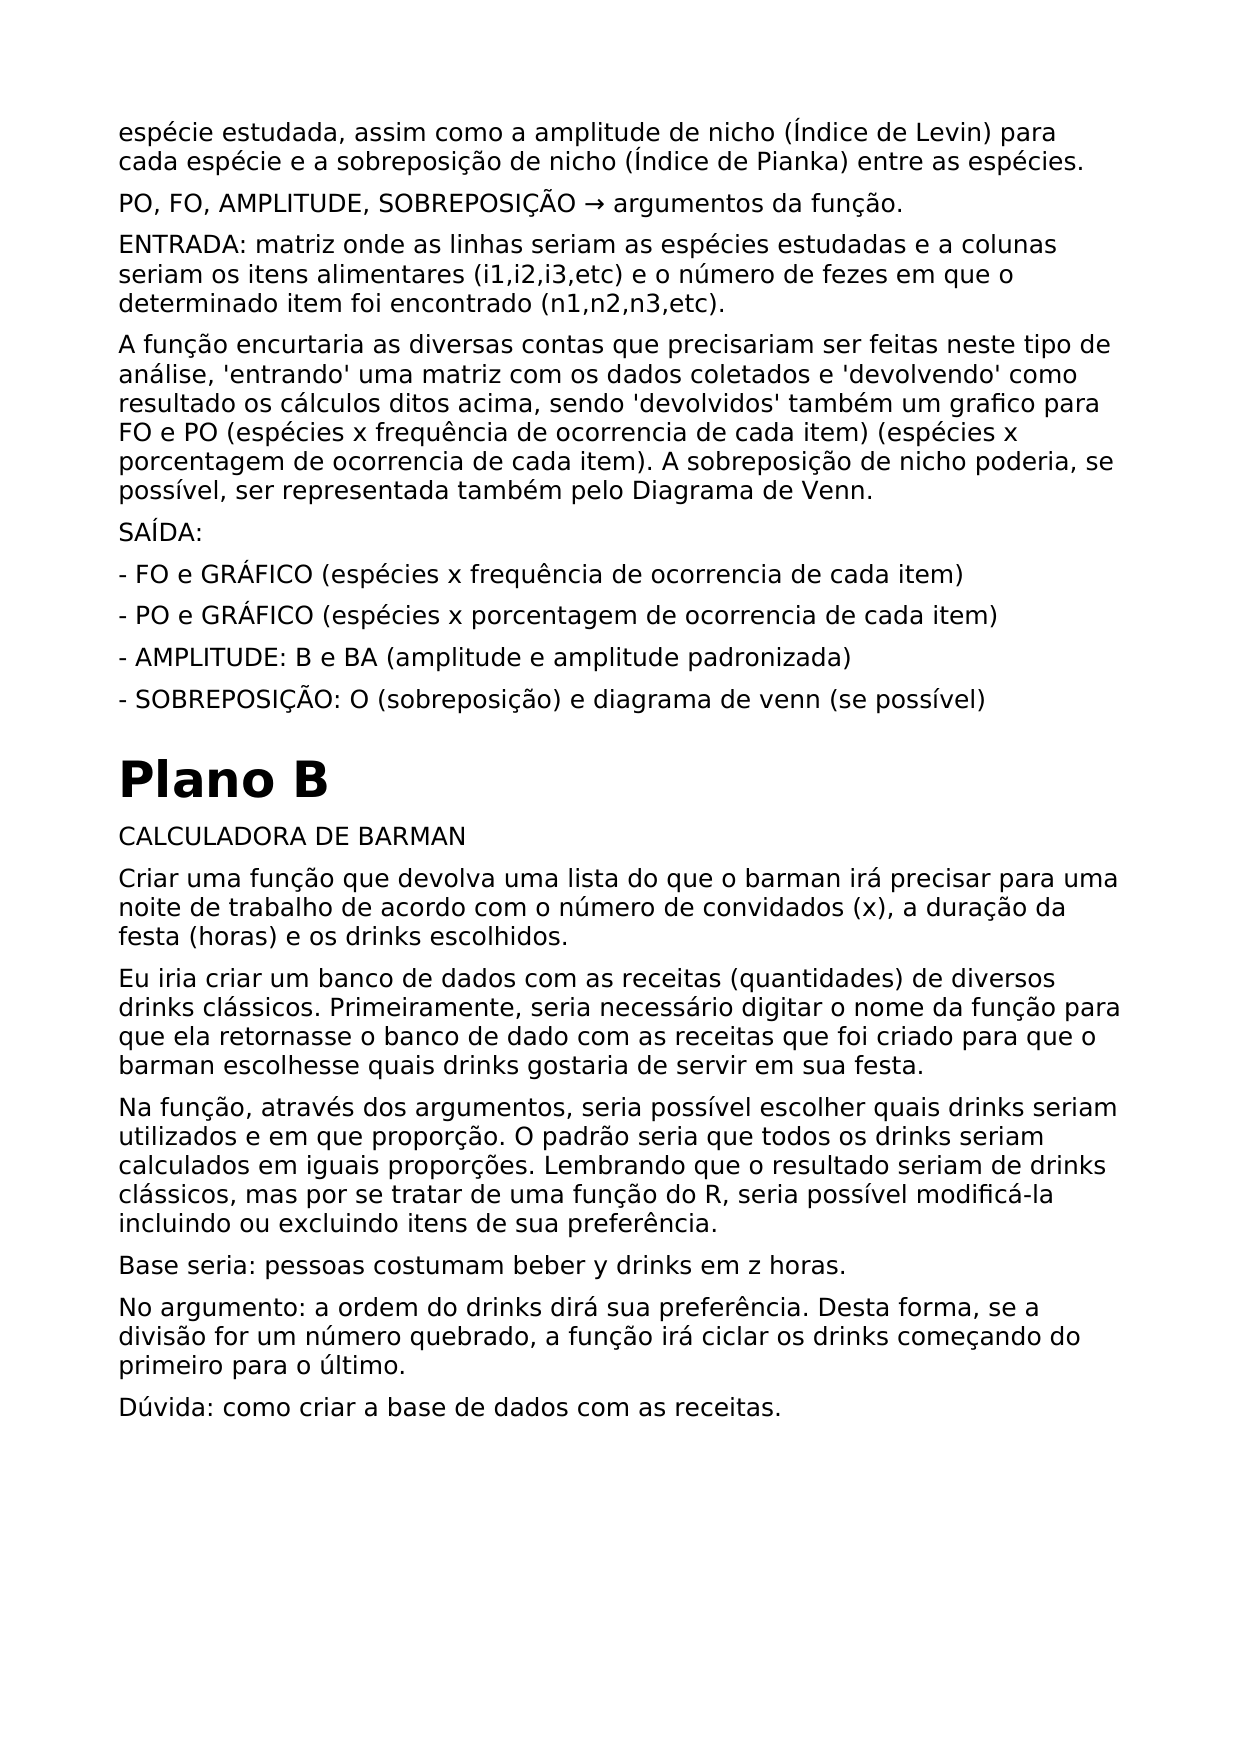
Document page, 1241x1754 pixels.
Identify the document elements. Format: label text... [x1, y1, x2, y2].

text No argumento: a ordem do drinks dirá sua preferência. Desta forma, se a divisão for um número quebrado, a função irá ciclar os drinks começando do primeiro para o último. [118, 1293, 1122, 1381]
text Eu iria criar um banco de dados com as receitas (quantidades) de diversos drinks clássicos. Primeiramente, seria necessário digitar o nome da função para que ela retornasse o banco de dado com as receitas que foi criado para que o barman escolhesse quais drinks gostaria de servir em sua festa. [118, 964, 1122, 1081]
text Na função, através dos argumentos, seria possível escolher quais drinks seriam utilizados e em que proporção. O padrão seria que todos os drinks seriam calculados em iguais proporções. Lembrando que o resultado seriam de drinks clássicos, mas por se tratar de uma função do R, seria possível modificá-la incluindo ou excluindo itens de sua preferência. [118, 1093, 1122, 1239]
text CALCULADORA DE BARMAN [118, 822, 1122, 851]
text PO, FO, AMPLITUDE, SOBREPOSIÇÃO → argumentos da função. [118, 189, 1122, 218]
text Dúvida: como criar a base de dados com as receitas. [118, 1393, 1122, 1422]
text Criar uma função que devolva uma lista do que o barman irá precisar para uma noite de trabalho de acordo com o número de convidados (x), a duração da festa (horas) e os drinks escolhidos. [118, 864, 1122, 951]
subtitle Plano B [118, 751, 1122, 810]
text Base seria: pessoas costumam beber y drinks em z horas. [118, 1251, 1122, 1281]
text - PO e GRÁFICO (espécies x porcentagem de ocorrencia de cada item) [118, 601, 1122, 631]
text - FO e GRÁFICO (espécies x frequência de ocorrencia de cada item) [118, 560, 1122, 589]
text - SOBREPOSIÇÃO: O (sobreposição) e diagrama de venn (se possível) [118, 685, 1122, 714]
text SAÍDA: [118, 518, 1122, 547]
text ENTRADA: matriz onde as linhas seriam as espécies estudadas e a colunas seriam os itens alimentares (i1,i2,i3,etc) e o número de fezes em que o determinado item foi encontrado (n1,n2,n3,etc). [118, 231, 1122, 318]
text - AMPLITUDE: B e BA (amplitude e amplitude padronizada) [118, 643, 1122, 672]
text A função encurtaria as diversas contas que precisariam ser feitas neste tipo de análise, 'entrando' uma matriz com os dados coletados e 'devolvendo' como resultado os cálculos ditos acima, sendo 'devolvidos' também um grafico para FO e PO (espécies x frequência de ocorrencia de cada item) (espécies x porcentagem de ocorrencia de cada item). A sobreposição de nicho poderia, se possível, ser representada também pelo Diagrama de Venn. [118, 331, 1122, 506]
text espécie estudada, assim como a amplitude de nicho (Índice de Levin) para cada espécie e a sobreposição de nicho (Índice de Pianka) entre as espécies. [118, 118, 1122, 176]
